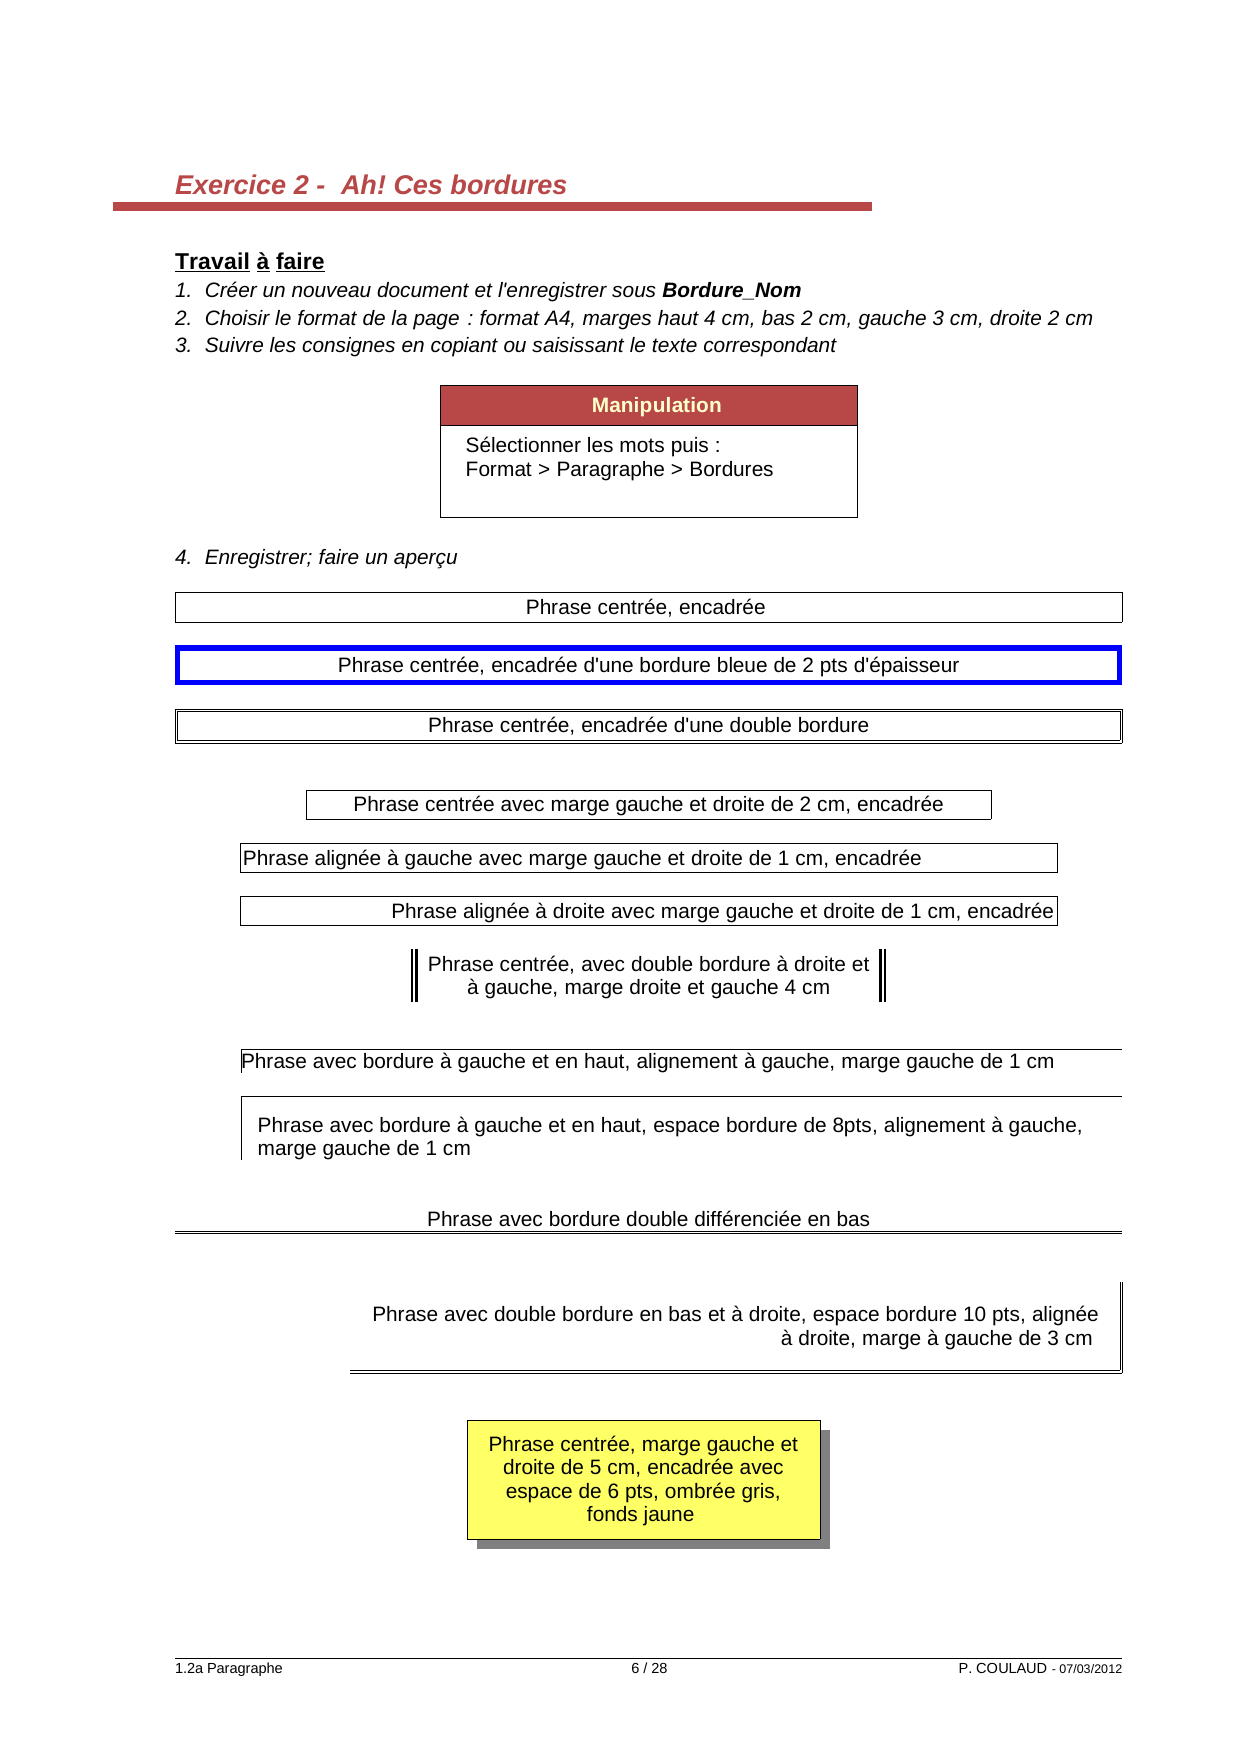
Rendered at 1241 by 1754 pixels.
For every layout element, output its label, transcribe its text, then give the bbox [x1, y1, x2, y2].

text Phrase centrée, marge gauche et droite de 5 cm, encadrée avec espace de 6 pts, ombrée gris, fonds jaune [468, 1421, 820, 1539]
text Phrase alignée à gauche avec marge gauche et droite de 1 cm, encadrée [241, 844, 1057, 872]
list Enregistrer; faire un aperçu [175, 545, 1122, 569]
text Phrase centrée, encadrée d'une bordure bleue de 2 pts d'épaisseur [180, 651, 1117, 680]
table_cell Sélectionner les mots puis : Format > Paragraphe > Bordures [441, 426, 857, 517]
text Phrase centrée avec marge gauche et droite de 2 cm, encadrée [307, 791, 991, 819]
text Phrase avec bordure à gauche et en haut, espace bordure de 8pts, alignement à gauche, marge gauche de 1 cm [242, 1097, 1122, 1160]
subtitle Ah! Ces bordures [112, 167, 872, 211]
text Phrase centrée, avec double bordure à droite et à gauche, marge droite et gauche 4 cm [418, 949, 879, 1002]
subtitle Travail à faire [175, 248, 1122, 274]
table_header Manipulation [441, 386, 857, 425]
text Phrase avec double bordure en bas et à droite, espace bordure 10 pts, alignée à droite, marge à gauche de 3 cm [350, 1282, 1122, 1373]
text Phrase avec bordure à gauche et en haut, alignement à gauche, marge gauche de 1 cm [242, 1050, 1122, 1073]
list Créer un nouveau document et l'enregistrer sous Bordure_Nom [175, 278, 1122, 302]
list Suivre les consignes en copiant ou saisissant le texte correspondant [175, 334, 1122, 357]
text Phrase alignée à droite avec marge gauche et droite de 1 cm, encadrée [241, 897, 1057, 925]
text Phrase avec bordure double différenciée en bas [175, 1207, 1122, 1231]
text Phrase centrée, encadrée d'une double bordure [176, 710, 1122, 743]
list Choisir le format de la page : format A4, marges haut 4 cm, bas 2 cm, gauche 3 cm, droite 2 cm [175, 306, 1122, 330]
text Phrase centrée, encadrée [176, 593, 1122, 622]
